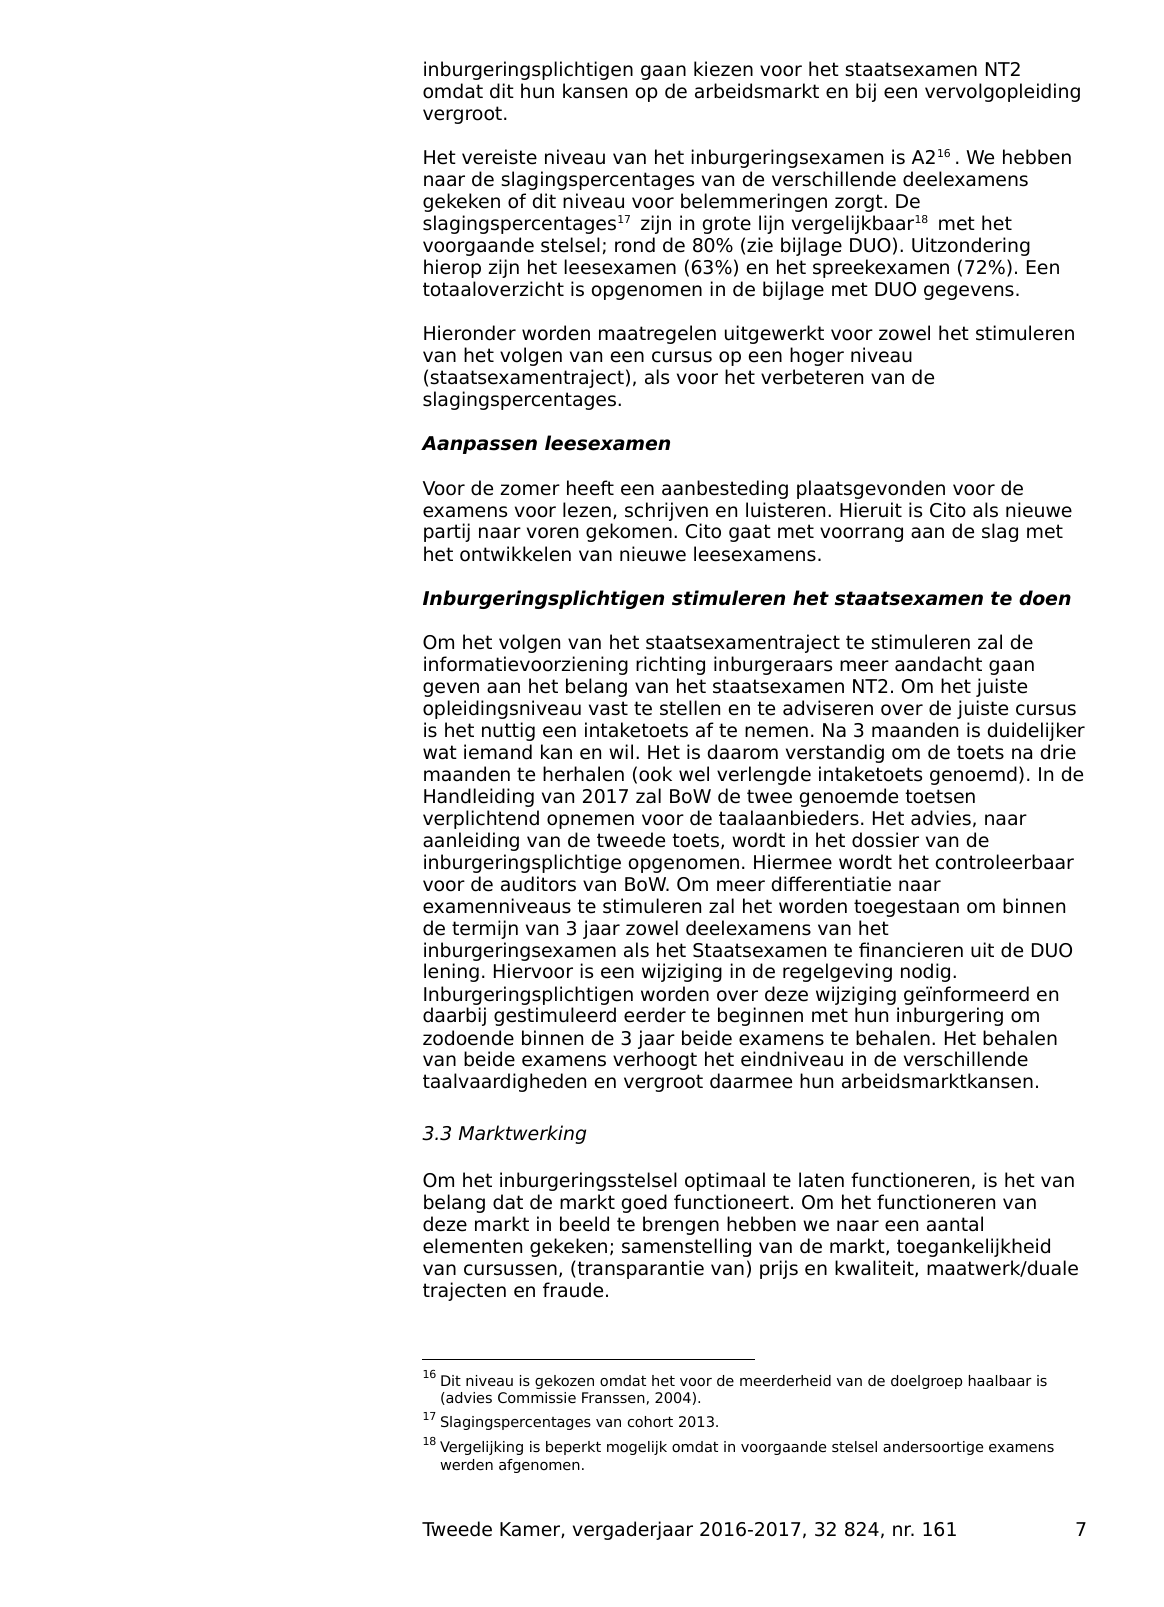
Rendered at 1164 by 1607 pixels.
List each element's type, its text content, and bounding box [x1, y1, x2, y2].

subtitle Aanpassen leesexamen [422, 433, 1087, 455]
text Het vereiste niveau van het inburgeringsexamen is A2. We hebben naar de slagingspercentages van de verschillende deelexamens gekeken of dit niveau voor belemmeringen zorgt. De slagingspercentages zijn in grote lijn vergelijkbaar met het voorgaande stelsel; rond de 80% (zie bijlage DUO). Uitzondering hierop zijn het leesexamen (63%) en het spreekexamen (72%). Een totaaloverzicht is opgenomen in de bijlage met DUO gegevens. [422, 147, 1087, 301]
subtitle Inburgeringsplichtigen stimuleren het staatsexamen te doen [422, 588, 1087, 609]
text Voor de zomer heeft een aanbesteding plaatsgevonden voor de examens voor lezen, schrijven en luisteren. Hieruit is Cito als nieuwe partij naar voren gekomen. Cito gaat met voorrang aan de slag met het ontwikkelen van nieuwe leesexamens. [422, 477, 1087, 565]
text inburgeringsplichtigen gaan kiezen voor het staatsexamen NT2 omdat dit hun kansen op de arbeidsmarkt en bij een vervolgopleiding vergroot. [422, 59, 1087, 125]
text Om het volgen van het staatsexamentraject te stimuleren zal de informatievoorziening richting inburgeraars meer aandacht gaan geven aan het belang van het staatsexamen NT2. Om het juiste opleidingsniveau vast te stellen en te adviseren over de juiste cursus is het nuttig een intaketoets af te nemen. Na 3 maanden is duidelijker wat iemand kan en wil. Het is daarom verstandig om de toets na drie maanden te herhalen (ook wel verlengde intaketoets genoemd). In de Handleiding van 2017 zal BoW de twee genoemde toetsen verplichtend opnemen voor de taalaanbieders. Het advies, naar aanleiding van de tweede toets, wordt in het dossier van de inburgeringsplichtige opgenomen. Hiermee wordt het controleerbaar voor de auditors van BoW. Om meer differentiatie naar examenniveaus te stimuleren zal het worden toegestaan om binnen de termijn van 3 jaar zowel deelexamens van het inburgeringsexamen als het Staatsexamen te financieren uit de DUO lening. Hiervoor is een wijziging in de regelgeving nodig. Inburgeringsplichtigen worden over deze wijziging geïnformeerd en daarbij gestimuleerd eerder te beginnen met hun inburgering om zodoende binnen de 3 jaar beide examens te behalen. Het behalen van beide examens verhoogt het eindniveau in de verschillende taalvaardigheden en vergroot daarmee hun arbeidsmarktkansen. [422, 632, 1087, 1093]
text Dit niveau is gekozen omdat het voor de meerderheid van de doelgroep haalbaar is (advies Commissie Franssen, 2004). [422, 1368, 1087, 1407]
text Vergelijking is beperkt mogelijk omdat in voorgaande stelsel andersoortige examens werden afgenomen. [422, 1435, 1087, 1474]
text Slagingspercentages van cohort 2013. [422, 1410, 1087, 1432]
subtitle 3.3 Marktwerking [422, 1123, 1087, 1145]
text Hieronder worden maatregelen uitgewerkt voor zowel het stimuleren van het volgen van een cursus op een hoger niveau (staatsexamentraject), als voor het verbeteren van de slagingspercentages. [422, 323, 1087, 411]
text Om het inburgeringsstelsel optimaal te laten functioneren, is het van belang dat de markt goed functioneert. Om het functioneren van deze markt in beeld te brengen hebben we naar een aantal elementen gekeken; samenstelling van de markt, toegankelijkheid van cursussen, (transparantie van) prijs en kwaliteit, maatwerk/duale trajecten en fraude. [422, 1170, 1087, 1302]
